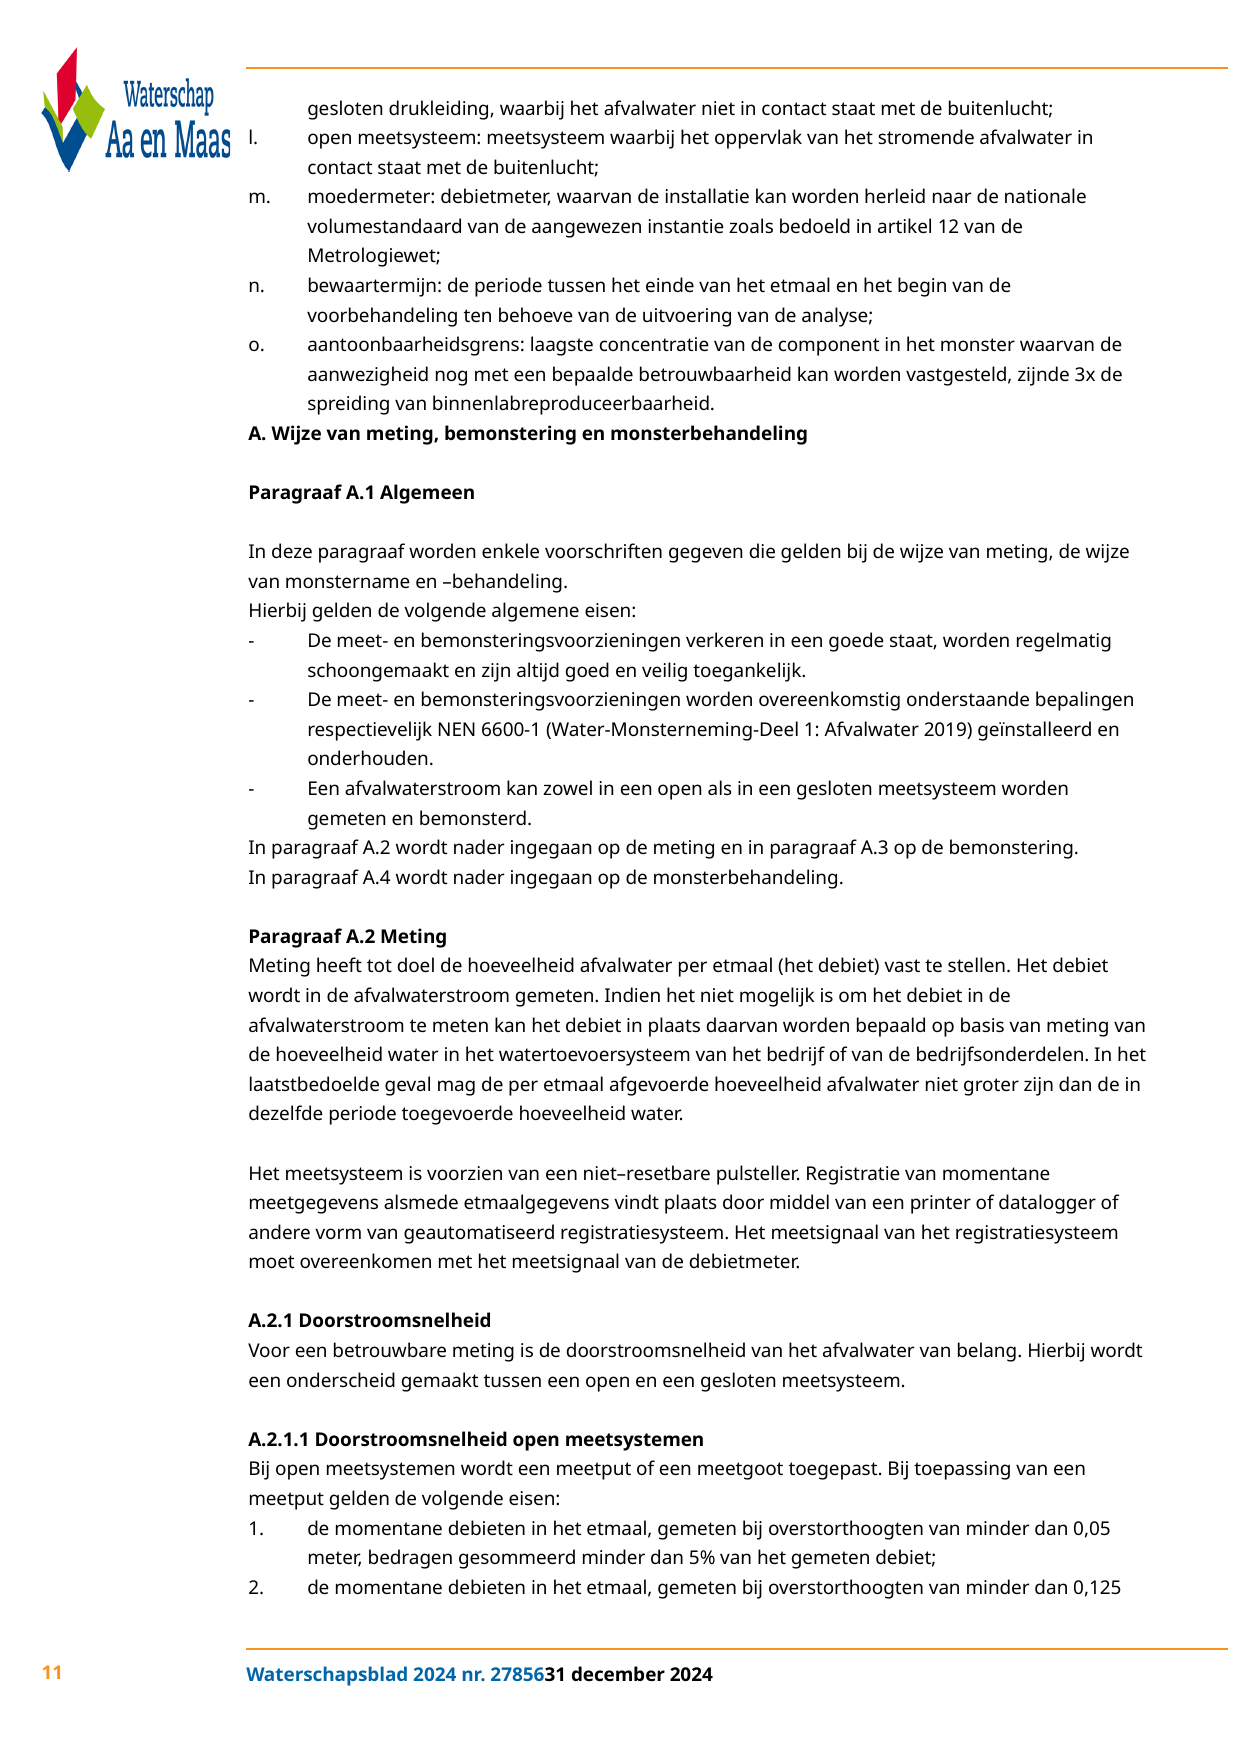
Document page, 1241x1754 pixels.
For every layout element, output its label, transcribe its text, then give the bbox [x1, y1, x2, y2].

list de momentane debieten in het etmaal, gemeten bij overstorthoogten van minder dan 0,05 meter, bedragen gesommeerd minder dan 5% van het gemeten debiet; [248, 1515, 1152, 1570]
text A.2.1.1 Doorstroomsnelheid open meetsystemen [248, 1426, 1152, 1452]
text A.2.1 Doorstroomsnelheid [248, 1308, 1152, 1333]
text Het meetsysteem is voorzien van een niet–resetbare pulsteller. Registratie van momentane meetgegevens alsmede etmaalgegevens vindt plaats door middel van een printer of datalogger of andere vorm van geautomatiseerd registratiesysteem. Het meetsignaal van het registratiesysteem moet overeenkomen met het meetsignaal van de debietmeter. [248, 1160, 1152, 1274]
text Voor een betrouwbare meting is de doorstroomsnelheid van het afvalwater van belang. Hierbij wordt een onderscheid gemaakt tussen een open en een gesloten meetsysteem. [248, 1337, 1152, 1393]
picture [41, 47, 231, 172]
list De meet- en bemonsteringsvoorzieningen verkeren in een goede staat, worden regelmatig schoongemaakt en zijn altijd goed en veilig toegankelijk. [248, 627, 1152, 683]
text In paragraaf A.4 wordt nader ingegaan op de monsterbehandeling. [248, 864, 1152, 890]
list De meet- en bemonsteringsvoorzieningen worden overeenkomstig onderstaande bepalingen respectievelijk NEN 6600-1 (Water-Monsterneming-Deel 1: Afvalwater 2019) geïnstalleerd en onderhouden. [248, 686, 1152, 771]
text In deze paragraaf worden enkele voorschriften gegeven die gelden bij de wijze van meting, de wijze van monstername en –behandeling. [248, 538, 1152, 594]
list gesloten drukleiding, waarbij het afvalwater niet in contact staat met de buitenlucht; [248, 95, 1152, 121]
list open meetsysteem: meetsysteem waarbij het oppervlak van het stromende afvalwater in contact staat met de buitenlucht; [248, 124, 1152, 180]
list aantoonbaarheidsgrens: laagste concentratie van de component in het monster waarvan de aanwezigheid nog met een bepaalde betrouwbaarheid kan worden vastgesteld, zijnde 3x de spreiding van binnenlabreproduceerbaarheid. [248, 331, 1152, 416]
text Paragraaf A.2 Meting [248, 923, 1152, 949]
text Meting heeft tot doel de hoeveelheid afvalwater per etmaal (het debiet) vast te stellen. Het debiet wordt in de afvalwaterstroom gemeten. Indien het niet mogelijk is om het debiet in de afvalwaterstroom te meten kan het debiet in plaats daarvan worden bepaald op basis van meting van de hoeveelheid water in het watertoevoersysteem van het bedrijf of van de bedrijfsonderdelen. In het laatstbedoelde geval mag de per etmaal afgevoerde hoeveelheid afvalwater niet groter zijn dan de in dezelfde periode toegevoerde hoeveelheid water. [248, 953, 1152, 1126]
list de momentane debieten in het etmaal, gemeten bij overstorthoogten van minder dan 0,125 [248, 1574, 1152, 1600]
text Paragraaf A.1 Algemeen [248, 479, 1152, 505]
list bewaartermijn: de periode tussen het einde van het etmaal en het begin van de voorbehandeling ten behoeve van de uitvoering van de analyse; [248, 272, 1152, 328]
text A. Wijze van meting, bemonstering en monsterbehandeling [248, 420, 1152, 446]
list moedermeter: debietmeter, waarvan de installatie kan worden herleid naar de nationale volumestandaard van de aangewezen instantie zoals bedoeld in artikel 12 van de Metrologiewet; [248, 183, 1152, 268]
text In paragraaf A.2 wordt nader ingegaan op de meting en in paragraaf A.3 op de bemonstering. [248, 834, 1152, 860]
list Een afvalwaterstroom kan zowel in een open als in een gesloten meetsysteem worden gemeten en bemonsterd. [248, 775, 1152, 831]
text Hierbij gelden de volgende algemene eisen: [248, 598, 1152, 623]
text Bij open meetsystemen wordt een meetput of een meetgoot toegepast. Bij toepassing van een meetput gelden de volgende eisen: [248, 1456, 1152, 1511]
